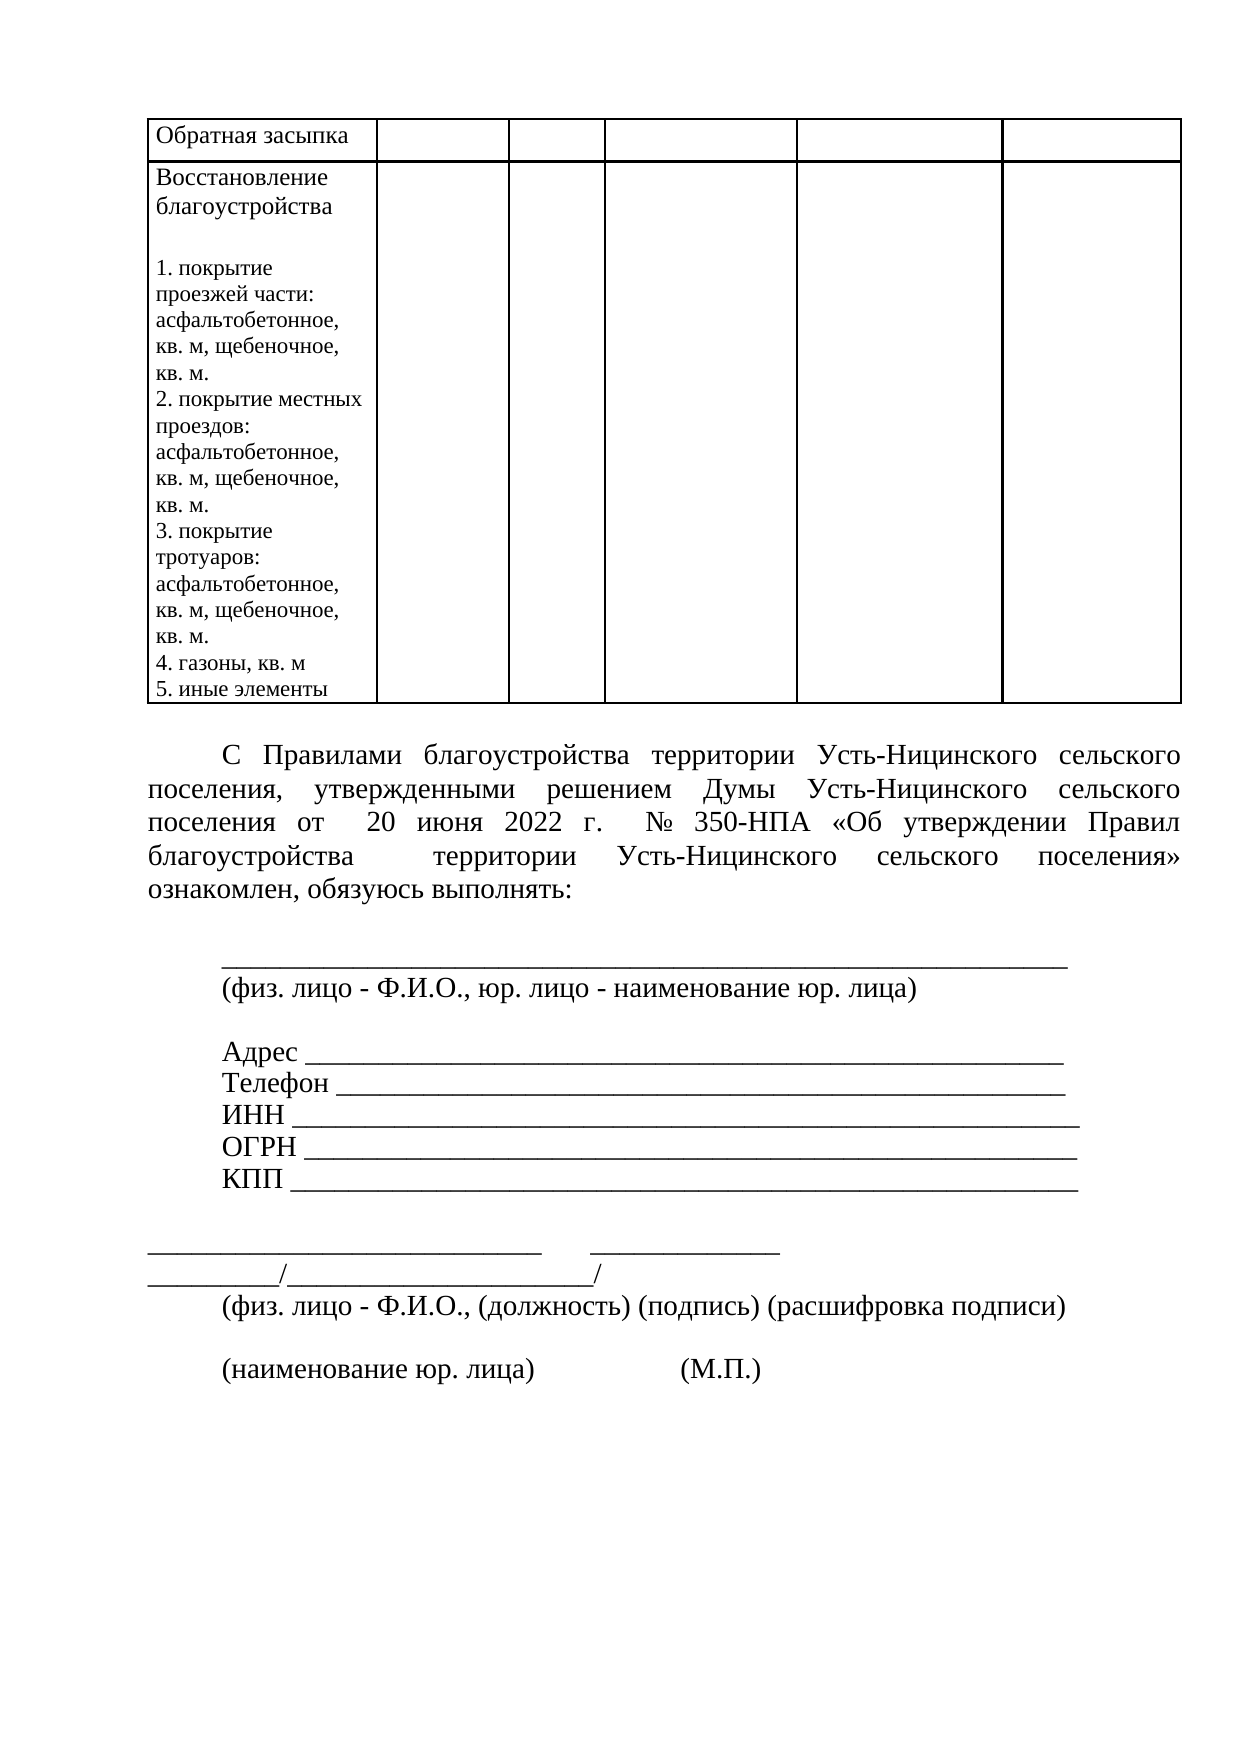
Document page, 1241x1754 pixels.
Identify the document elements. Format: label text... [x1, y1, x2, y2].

table_cell [798, 163, 1001, 702]
text КПП ______________________________________________________ [148, 1163, 1181, 1194]
text ИНН ______________________________________________________ [148, 1099, 1181, 1131]
text ОГРН _____________________________________________________ [148, 1131, 1181, 1163]
table_cell [510, 120, 604, 160]
table_cell Обратная засыпка [149, 120, 376, 160]
text ___________________________ _____________ _________/_____________________/ [148, 1226, 1181, 1290]
table_cell Восстановление благоустройства 1. покрытие проезжей части: асфальтобетонное, кв. м, щебеночное, кв. м. 2. покрытие местных проездов: асфальтобетонное, кв. м, щебеночное, кв. м. 3. покрытие тротуаров: асфальтобетонное, кв. м, щебеночное, кв. м. 4. газоны, кв. м 5. иные элементы [149, 163, 376, 702]
text Телефон __________________________________________________ [148, 1067, 1181, 1099]
table_cell [606, 120, 796, 160]
text (наименование юр. лица) (М.П.) [148, 1353, 1181, 1385]
table_cell [798, 120, 1001, 160]
table_cell [378, 163, 508, 702]
text (физ. лицо - Ф.И.О., (должность) (подпись) (расшифровка подписи) [148, 1290, 1181, 1322]
table_cell [606, 163, 796, 702]
text Адрес ____________________________________________________ [148, 1036, 1181, 1067]
table_cell [378, 120, 508, 160]
table_cell [1004, 163, 1180, 702]
table_cell [1004, 120, 1180, 160]
text __________________________________________________________ [148, 938, 1181, 972]
table_cell [510, 163, 604, 702]
text (физ. лицо - Ф.И.О., юр. лицо - наименование юр. лица) [148, 972, 1181, 1004]
text С Правилами благоустройства территории Усть-Ницинского сельского поселения, утвержденными решением Думы Усть-Ницинского сельского поселения от 20 июня 2022 г. № 350-НПА «Об утверждении Правил благоустройства территории Усть-Ницинского сельского поселения» ознакомлен, обязуюсь выполнять: [148, 737, 1181, 905]
